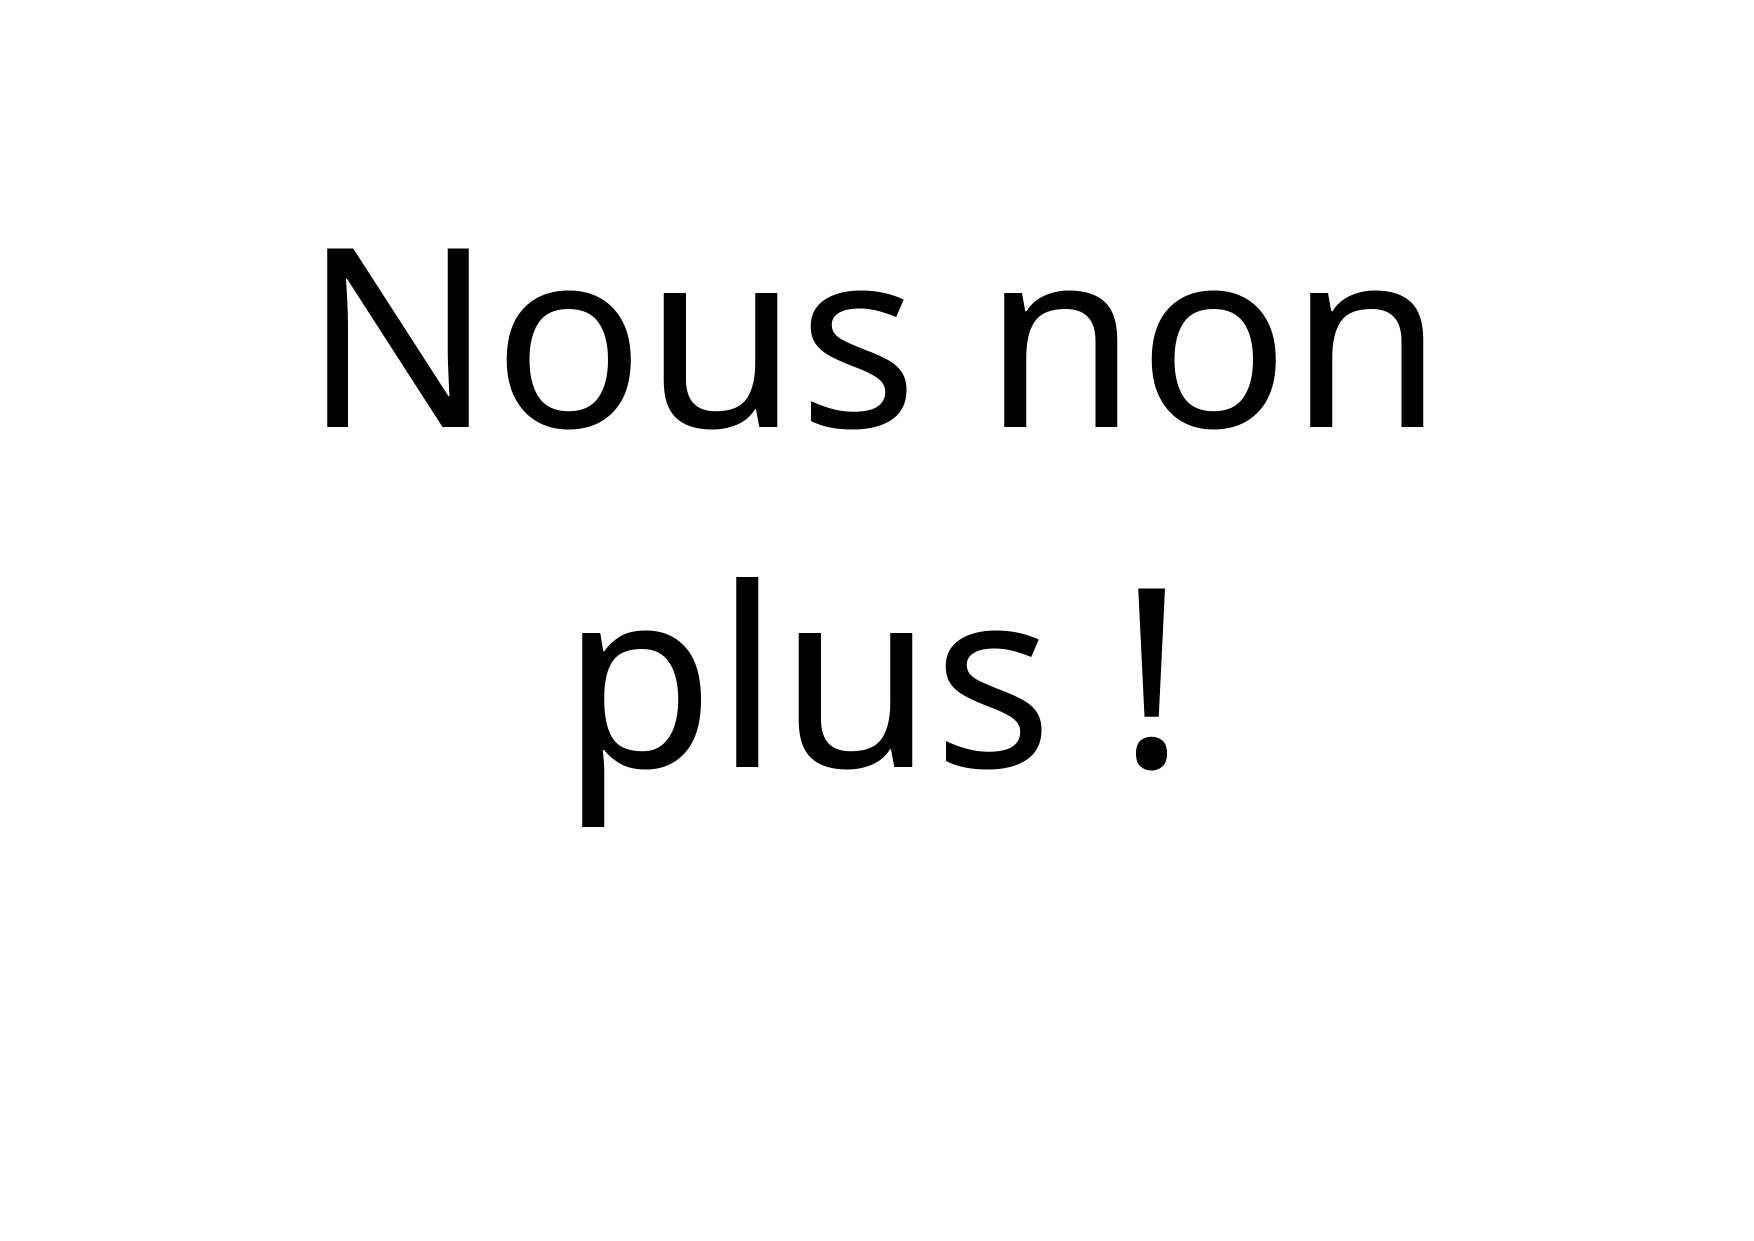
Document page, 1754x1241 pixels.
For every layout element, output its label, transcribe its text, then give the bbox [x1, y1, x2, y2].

text Nous non plus ! [88, 160, 1658, 841]
